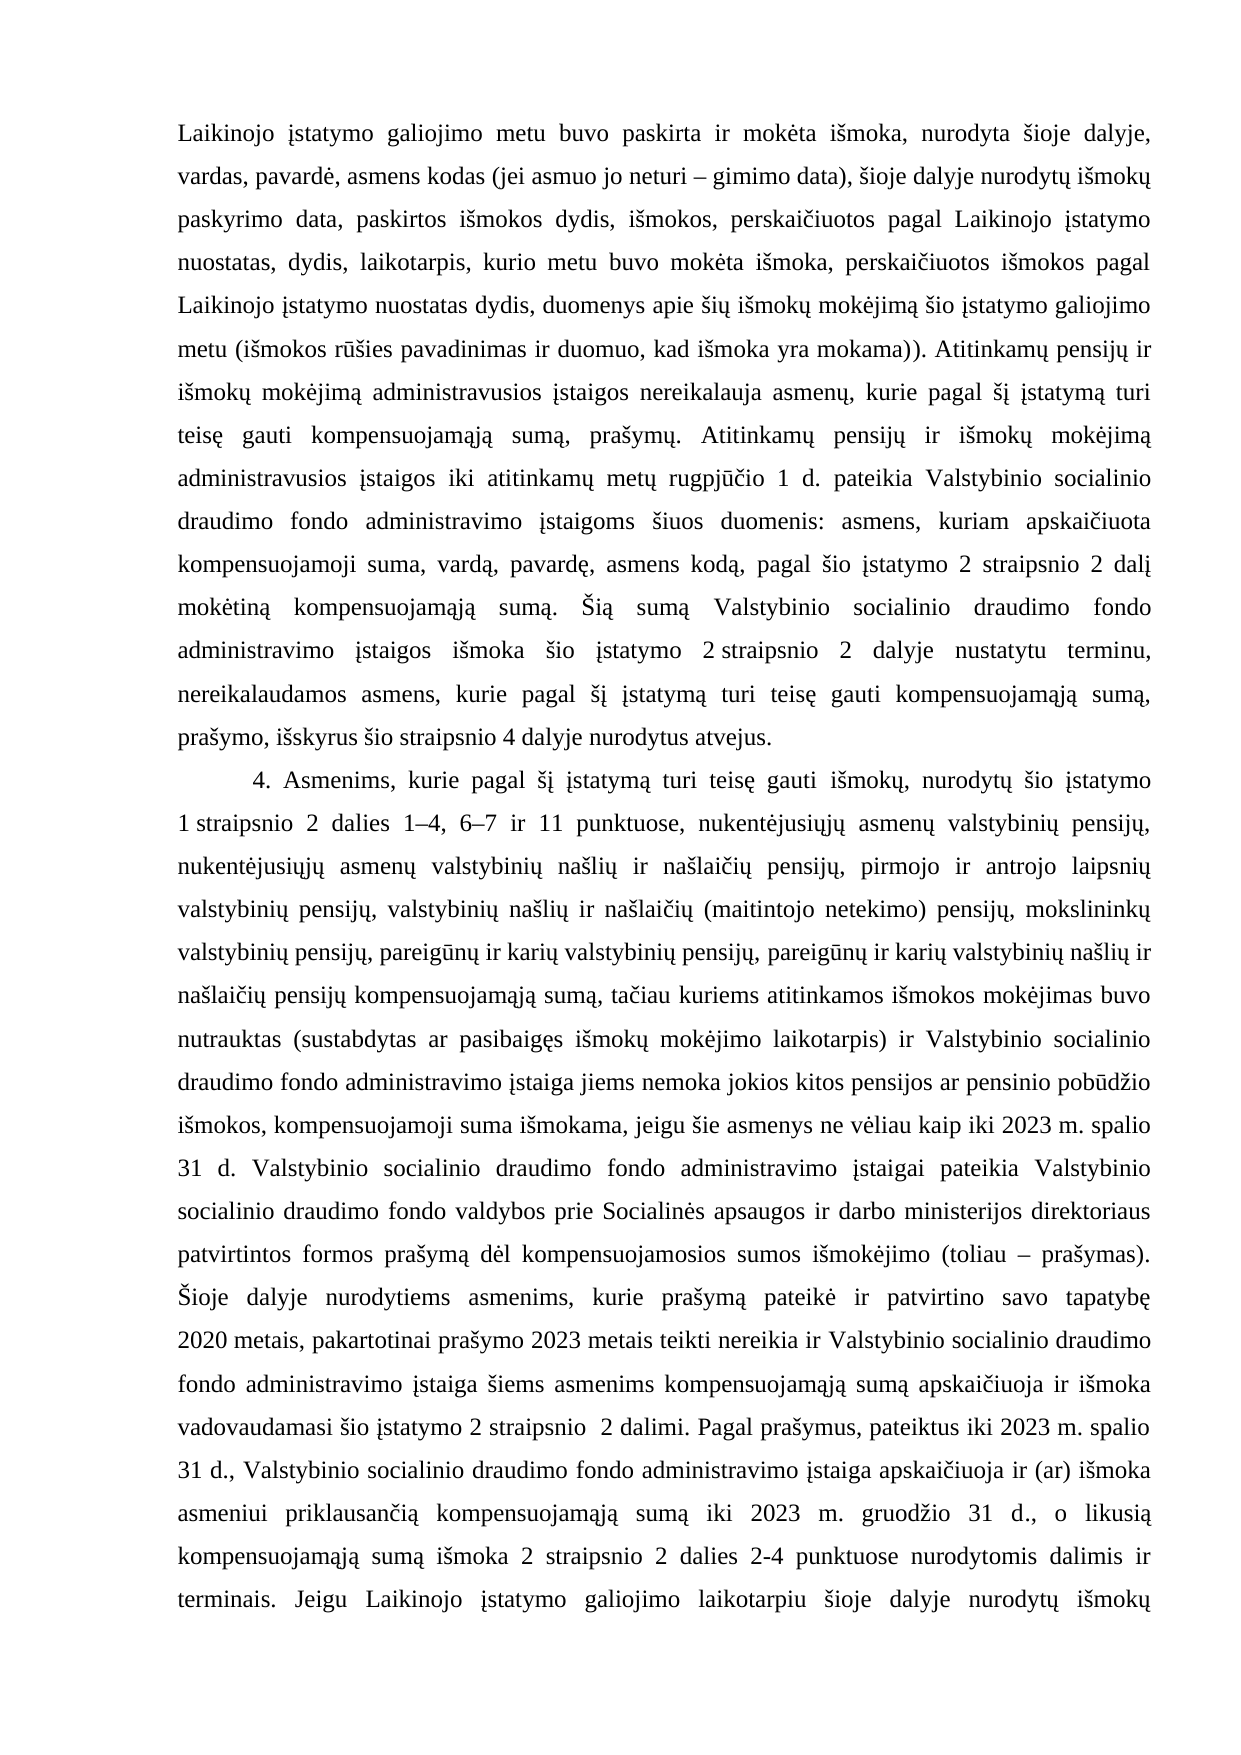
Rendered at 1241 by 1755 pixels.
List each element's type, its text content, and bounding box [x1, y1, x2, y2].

text 4. Asmenims, kurie pagal šį įstatymą turi teisę gauti išmokų, nurodytų šio įstatymo 1 straipsnio 2 dalies 1–4, 6–7 ir 11 punktuose, nukentėjusiųjų asmenų valstybinių pensijų, nukentėjusiųjų asmenų valstybinių našlių ir našlaičių pensijų, pirmojo ir antrojo laipsnių valstybinių pensijų, valstybinių našlių ir našlaičių (maitintojo netekimo) pensijų, mokslininkų valstybinių pensijų, pareigūnų ir karių valstybinių pensijų, pareigūnų ir karių valstybinių našlių ir našlaičių pensijų kompensuojamąją sumą, tačiau kuriems atitinkamos išmokos mokėjimas buvo nutrauktas (sustabdytas ar pasibaigęs išmokų mokėjimo laikotarpis) ir Valstybinio socialinio draudimo fondo administravimo įstaiga jiems nemoka jokios kitos pensijos ar pensinio pobūdžio išmokos, kompensuojamoji suma išmokama, jeigu šie asmenys ne vėliau kaip iki 2023 m. spalio 31 d. Valstybinio socialinio draudimo fondo administravimo įstaigai pateikia Valstybinio socialinio draudimo fondo valdybos prie Socialinės apsaugos ir darbo ministerijos direktoriaus patvirtintos formos prašymą dėl kompensuojamosios sumos išmokėjimo (toliau – prašymas). Šioje dalyje nurodytiems asmenims, kurie prašymą pateikė ir patvirtino savo tapatybę 2020 metais, pakartotinai prašymo 2023 metais teikti nereikia ir Valstybinio socialinio draudimo fondo administravimo įstaiga šiems asmenims kompensuojamąją sumą apskaičiuoja ir išmoka vadovaudamasi šio įstatymo 2 straipsnio 2 dalimi. Pagal prašymus, pateiktus iki 2023 m. spalio 31 d., Valstybinio socialinio draudimo fondo administravimo įstaiga apskaičiuoja ir (ar) išmoka asmeniui priklausančią kompensuojamąją sumą iki 2023 m. gruodžio 31 d., o likusią kompensuojamąją sumą išmoka 2 straipsnio 2 dalies 2-4 punktuose nurodytomis dalimis ir terminais. Jeigu Laikinojo įstatymo galiojimo laikotarpiu šioje dalyje nurodytų išmokų [177, 765, 1152, 1613]
text Laikinojo įstatymo galiojimo metu buvo paskirta ir mokėta išmoka, nurodyta šioje dalyje, vardas, pavardė, asmens kodas (jei asmuo jo neturi – gimimo data), šioje dalyje nurodytų išmokų paskyrimo data, paskirtos išmokos dydis, išmokos, perskaičiuotos pagal Laikinojo įstatymo nuostatas, dydis, laikotarpis, kurio metu buvo mokėta išmoka, perskaičiuotos išmokos pagal Laikinojo įstatymo nuostatas dydis, duomenys apie šių išmokų mokėjimą šio įstatymo galiojimo metu (išmokos rūšies pavadinimas ir duomuo, kad išmoka yra mokama)). Atitinkamų pensijų ir išmokų mokėjimą administravusios įstaigos nereikalauja asmenų, kurie pagal šį įstatymą turi teisę gauti kompensuojamąją sumą, prašymų. Atitinkamų pensijų ir išmokų mokėjimą administravusios įstaigos iki atitinkamų metų rugpjūčio 1 d. pateikia Valstybinio socialinio draudimo fondo administravimo įstaigoms šiuos duomenis: asmens, kuriam apskaičiuota kompensuojamoji suma, vardą, pavardę, asmens kodą, pagal šio įstatymo 2 straipsnio 2 dalį mokėtiną kompensuojamąją sumą. Šią sumą Valstybinio socialinio draudimo fondo administravimo įstaigos išmoka šio įstatymo 2 straipsnio 2 dalyje nustatytu terminu, nereikalaudamos asmens, kurie pagal šį įstatymą turi teisę gauti kompensuojamąją sumą, prašymo, išskyrus šio straipsnio 4 dalyje nurodytus atvejus. [177, 118, 1152, 751]
